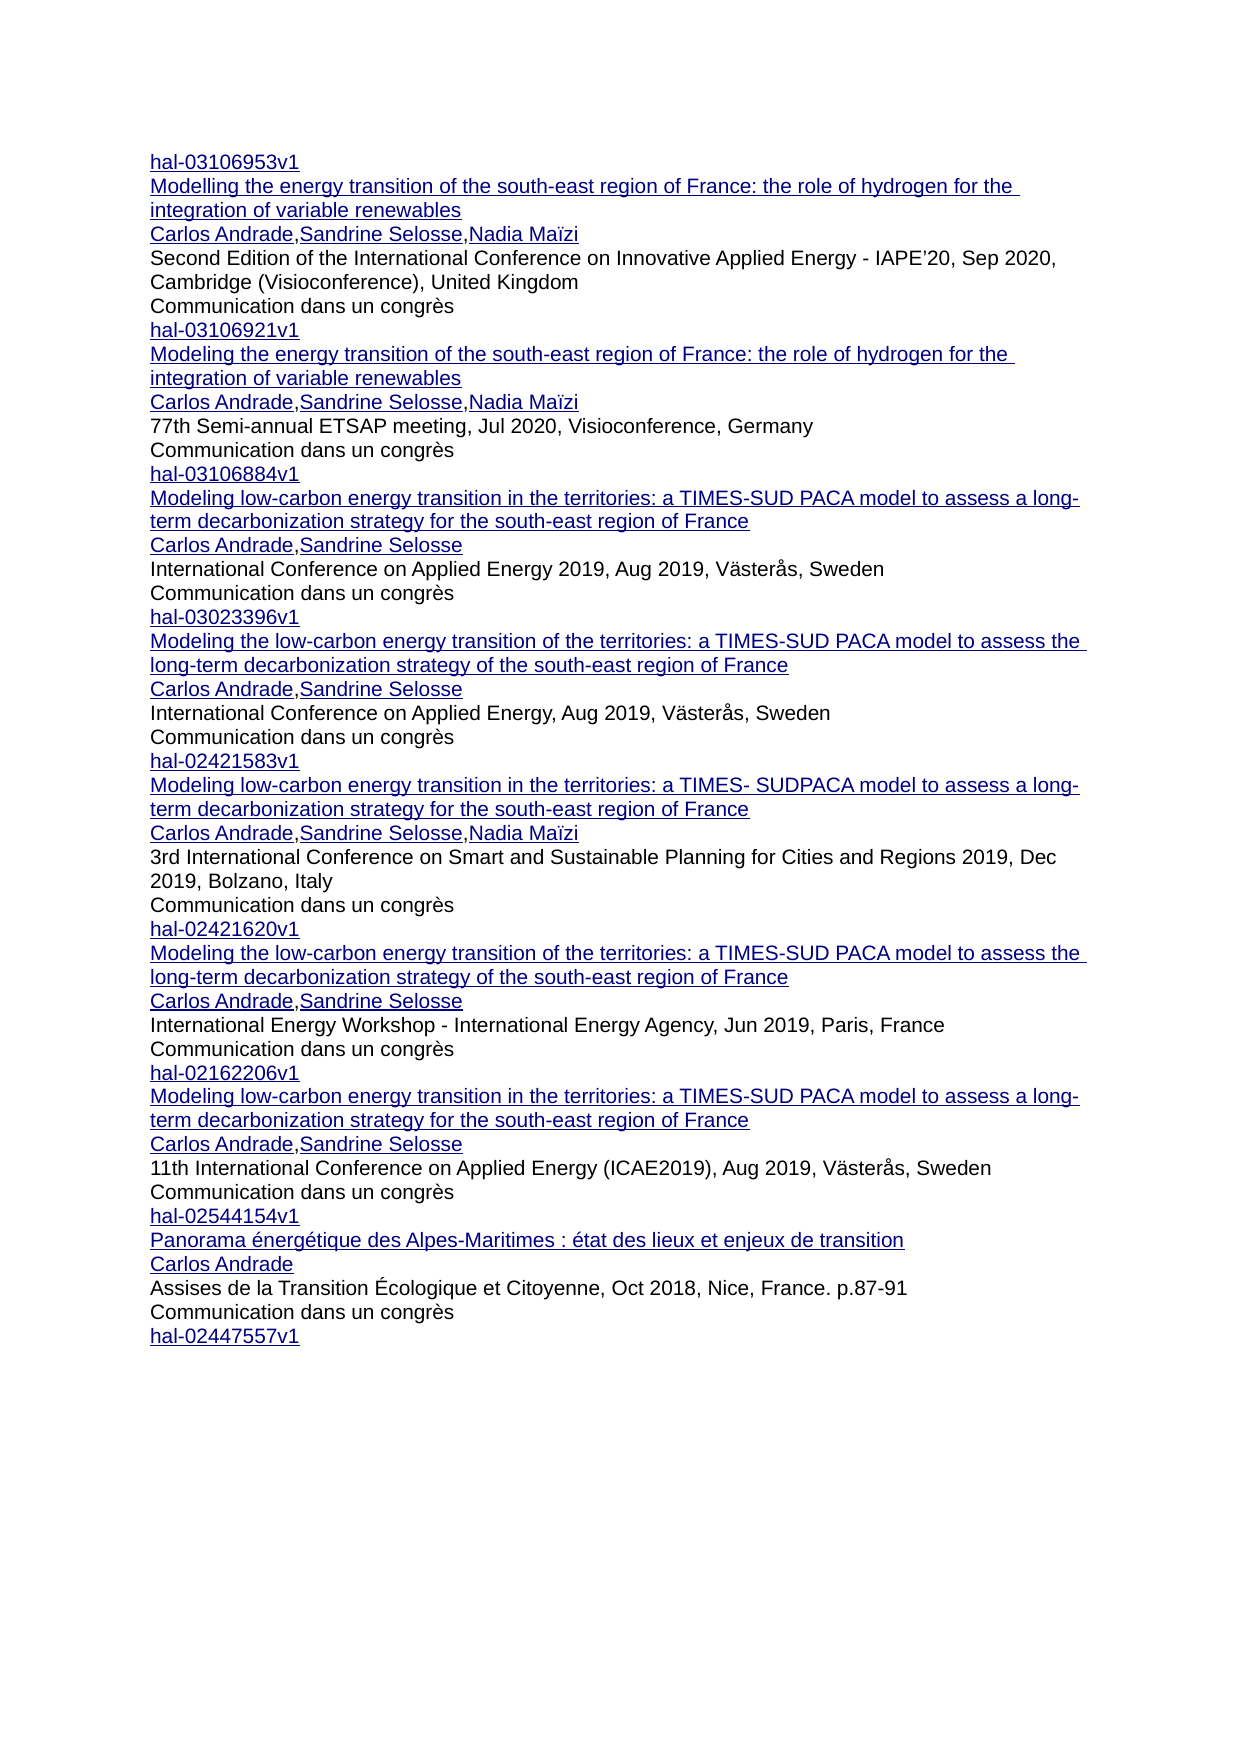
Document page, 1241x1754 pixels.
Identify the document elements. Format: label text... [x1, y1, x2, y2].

table_cell Modeling the energy transition of the south-east region of France: the role of hydrogen for the integration of variable renewables Carlos Andrade,Sandrine Selosse,Nadia Maïzi 77th Semi-annual ETSAP meeting, Jul 2020, Visioconference, Germany Communication dans un congrès hal-03106884v1 [150, 342, 1090, 485]
table_cell Territoires 100 % renouvelables : le cas de la région SUD Provence-Alpes-Cote d'Azur Carlos Andrade,Nadia Maïzi,Sandrine Selosse Congrès OSE – Territoires 100 % renouvelables, Sep 2020, Sophia Antipolis, France Communication dans un congrès hal-03106953v1 [150, 150, 1090, 174]
table_cell Modeling the low-carbon energy transition of the territories: a TIMES-SUD PACA model to assess the long-term decarbonization strategy of the south-east region of France Carlos Andrade,Sandrine Selosse International Energy Workshop - International Energy Agency, Jun 2019, Paris, France Communication dans un congrès hal-02162206v1 [150, 941, 1090, 1084]
table_cell Modelling the energy transition of the south-east region of France: the role of hydrogen for the integration of variable renewables Carlos Andrade,Sandrine Selosse,Nadia Maïzi Second Edition of the International Conference on Innovative Applied Energy - IAPE’20, Sep 2020, Cambridge (Visioconference), United Kingdom Communication dans un congrès hal-03106921v1 [150, 174, 1090, 342]
table_cell Modeling low-carbon energy transition in the territories: a TIMES-SUD PACA model to assess a long-term decarbonization strategy for the south-east region of France Carlos Andrade,Sandrine Selosse 11th International Conference on Applied Energy (ICAE2019), Aug 2019, Västerås, Sweden Communication dans un congrès hal-02544154v1 [150, 1084, 1090, 1228]
table_cell Modeling low-carbon energy transition in the territories: a TIMES- SUDPACA model to assess a long-term decarbonization strategy for the south-east region of France Carlos Andrade,Sandrine Selosse,Nadia Maïzi 3rd International Conference on Smart and Sustainable Planning for Cities and Regions 2019, Dec 2019, Bolzano, Italy Communication dans un congrès hal-02421620v1 [150, 773, 1090, 941]
table_cell Modeling low-carbon energy transition in the territories: a TIMES-SUD PACA model to assess a long-term decarbonization strategy for the south-east region of France Carlos Andrade,Sandrine Selosse International Conference on Applied Energy 2019, Aug 2019, Västerås, Sweden Communication dans un congrès hal-03023396v1 [150, 485, 1090, 629]
table_cell Panorama énergétique des Alpes-Maritimes : état des lieux et enjeux de transition Carlos Andrade Assises de la Transition Écologique et Citoyenne, Oct 2018, Nice, France. p.87-91 Communication dans un congrès hal-02447557v1 [150, 1228, 1090, 1348]
table_cell Modeling the low-carbon energy transition of the territories: a TIMES-SUD PACA model to assess the long-term decarbonization strategy of the south-east region of France Carlos Andrade,Sandrine Selosse International Conference on Applied Energy, Aug 2019, Västerås, Sweden Communication dans un congrès hal-02421583v1 [150, 629, 1090, 773]
